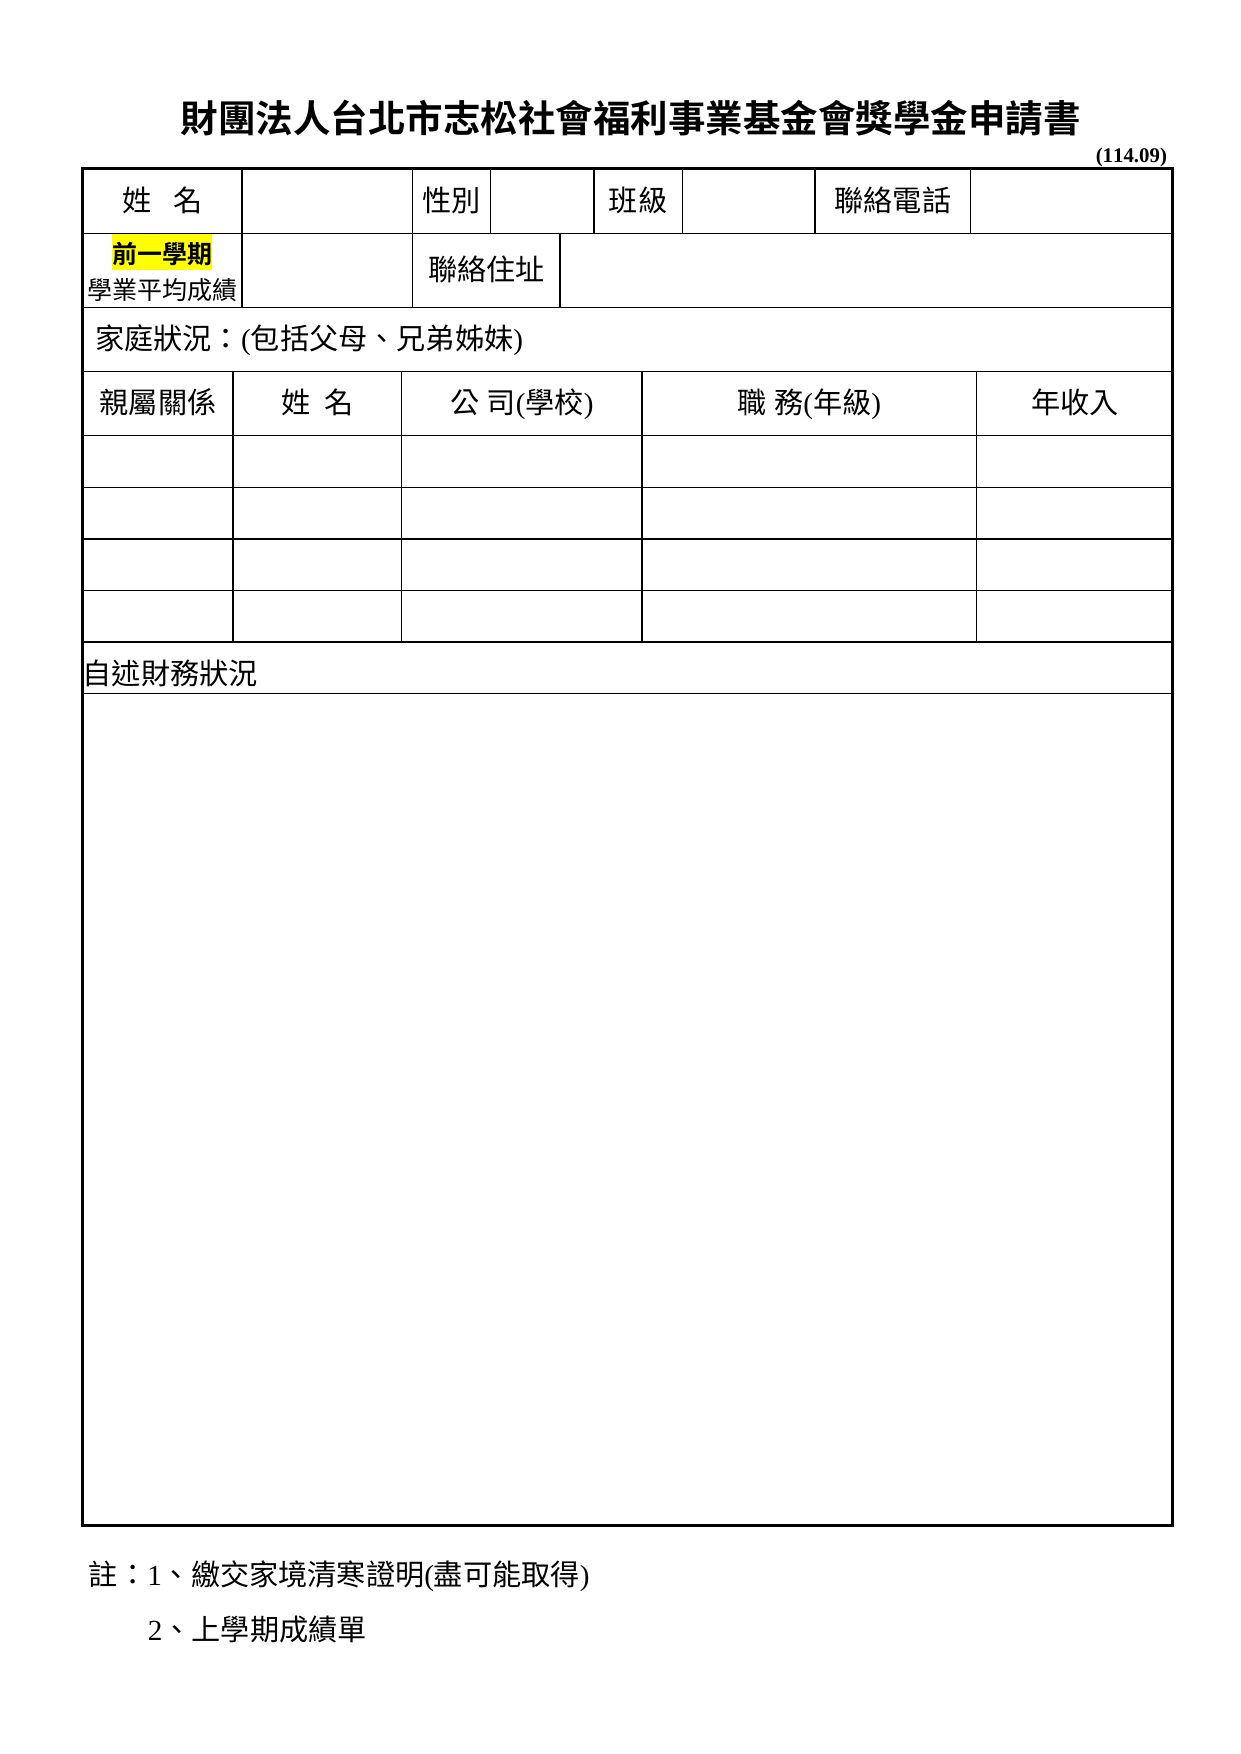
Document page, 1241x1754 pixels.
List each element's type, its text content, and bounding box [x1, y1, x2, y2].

table_cell [402, 591, 641, 641]
table_cell [977, 591, 1171, 641]
table_cell [977, 540, 1171, 589]
text 註：1、繳交家境清寒證明(盡可能取得) [74, 1552, 1181, 1594]
text (114.09) [74, 143, 1167, 167]
table_cell 自述財務狀況 [84, 643, 1171, 693]
table_cell 姓 名 [234, 372, 401, 435]
table_header 姓 名 [84, 170, 241, 233]
table_cell [234, 436, 401, 486]
table_cell 職 務(年級) [643, 372, 976, 435]
table_header 性別 [413, 170, 490, 233]
table_header [243, 170, 412, 233]
text 財團法人台北市志松社會福利事業基金會獎學金申請書 [74, 89, 1187, 143]
table_cell [402, 436, 641, 486]
table_cell [402, 540, 641, 589]
table_cell [977, 436, 1171, 486]
table_header [971, 170, 1171, 233]
table_cell [84, 694, 1171, 1524]
table_cell 家庭狀況：(包括父母、兄弟姊妹) [84, 308, 1171, 371]
table_header [683, 170, 814, 233]
table_cell 年收入 [977, 372, 1171, 435]
table_cell [234, 488, 401, 538]
table_cell 親屬關係 [84, 372, 232, 435]
text 2、上學期成績單 [74, 1607, 1181, 1649]
table_header 聯絡電話 [816, 170, 970, 233]
table_cell [643, 488, 976, 538]
table_cell [977, 488, 1171, 538]
table_cell [643, 591, 976, 641]
table_header [491, 170, 593, 233]
table_cell [84, 436, 232, 486]
table_cell [402, 488, 641, 538]
table_cell 前一學期 學業平均成績 [84, 234, 241, 307]
table_cell [84, 488, 232, 538]
table_cell [643, 436, 976, 486]
table_cell [84, 540, 232, 589]
table_cell [84, 591, 232, 641]
table_cell [561, 234, 1171, 307]
table_cell [243, 234, 412, 307]
table_header 班級 [595, 170, 682, 233]
table_cell 聯絡住址 [413, 234, 559, 307]
table_cell [234, 540, 401, 589]
table_cell 公 司(學校) [402, 372, 641, 435]
table_cell [643, 540, 976, 589]
table_cell [234, 591, 401, 641]
